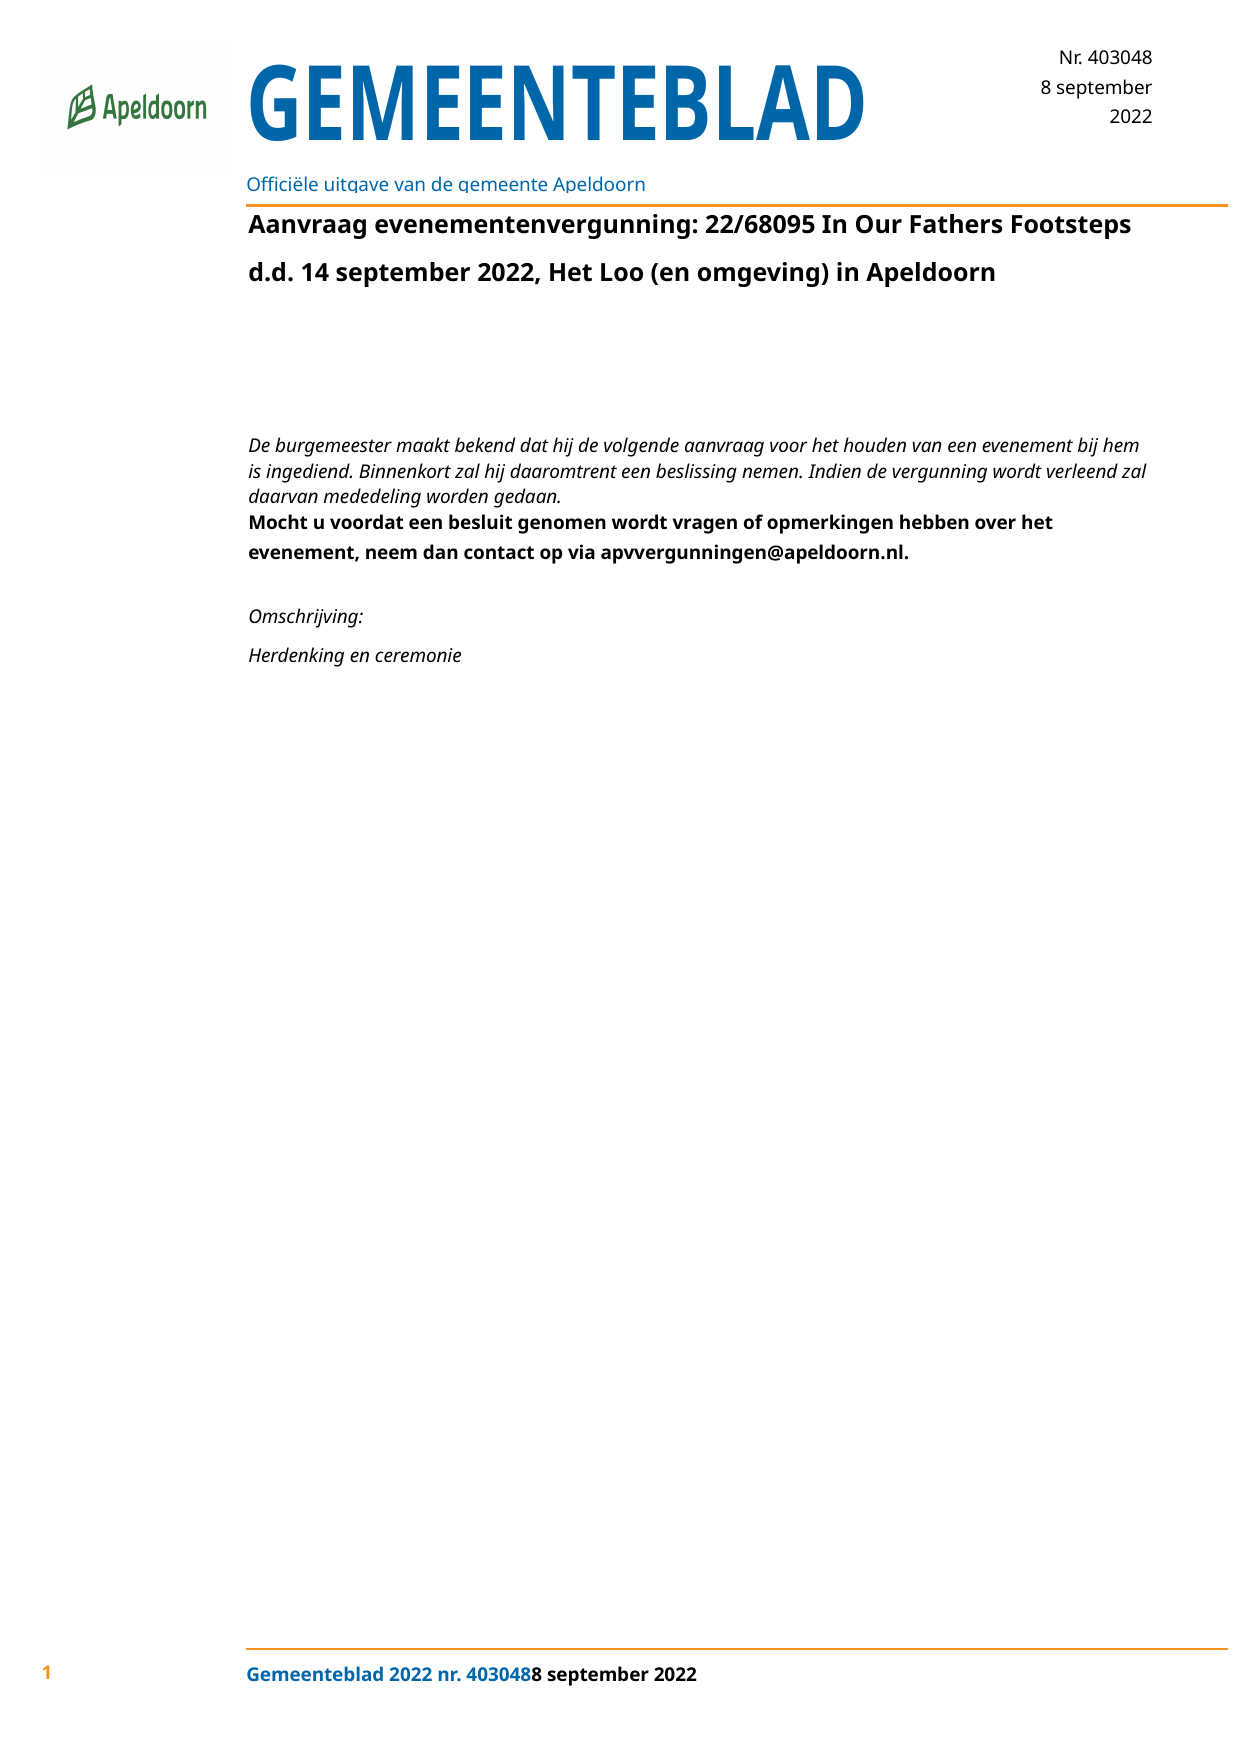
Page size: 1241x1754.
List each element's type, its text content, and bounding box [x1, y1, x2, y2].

text Omschrijving: [248, 603, 1152, 629]
text Aanvraag evenementenvergunning: 22/68095 In Our Fathers Footsteps d.d. 14 september 2022, Het Loo (en omgeving) in Apeldoorn [248, 207, 1152, 288]
picture [41, 47, 231, 172]
text Mocht u voordat een besluit genomen wordt vragen of opmerkingen hebben over het evenement, neem dan contact op via apvvergunningen@apeldoorn.nl. [248, 509, 1152, 565]
text De burgemeester maakt bekend dat hij de volgende aanvraag voor het houden van een evenement bij hem is ingediend. Binnenkort zal hij daaromtrent een beslissing nemen. Indien de vergunning wordt verleend zal daarvan mededeling worden gedaan. [248, 432, 1152, 509]
text Herdenking en ceremonie [248, 642, 1152, 668]
